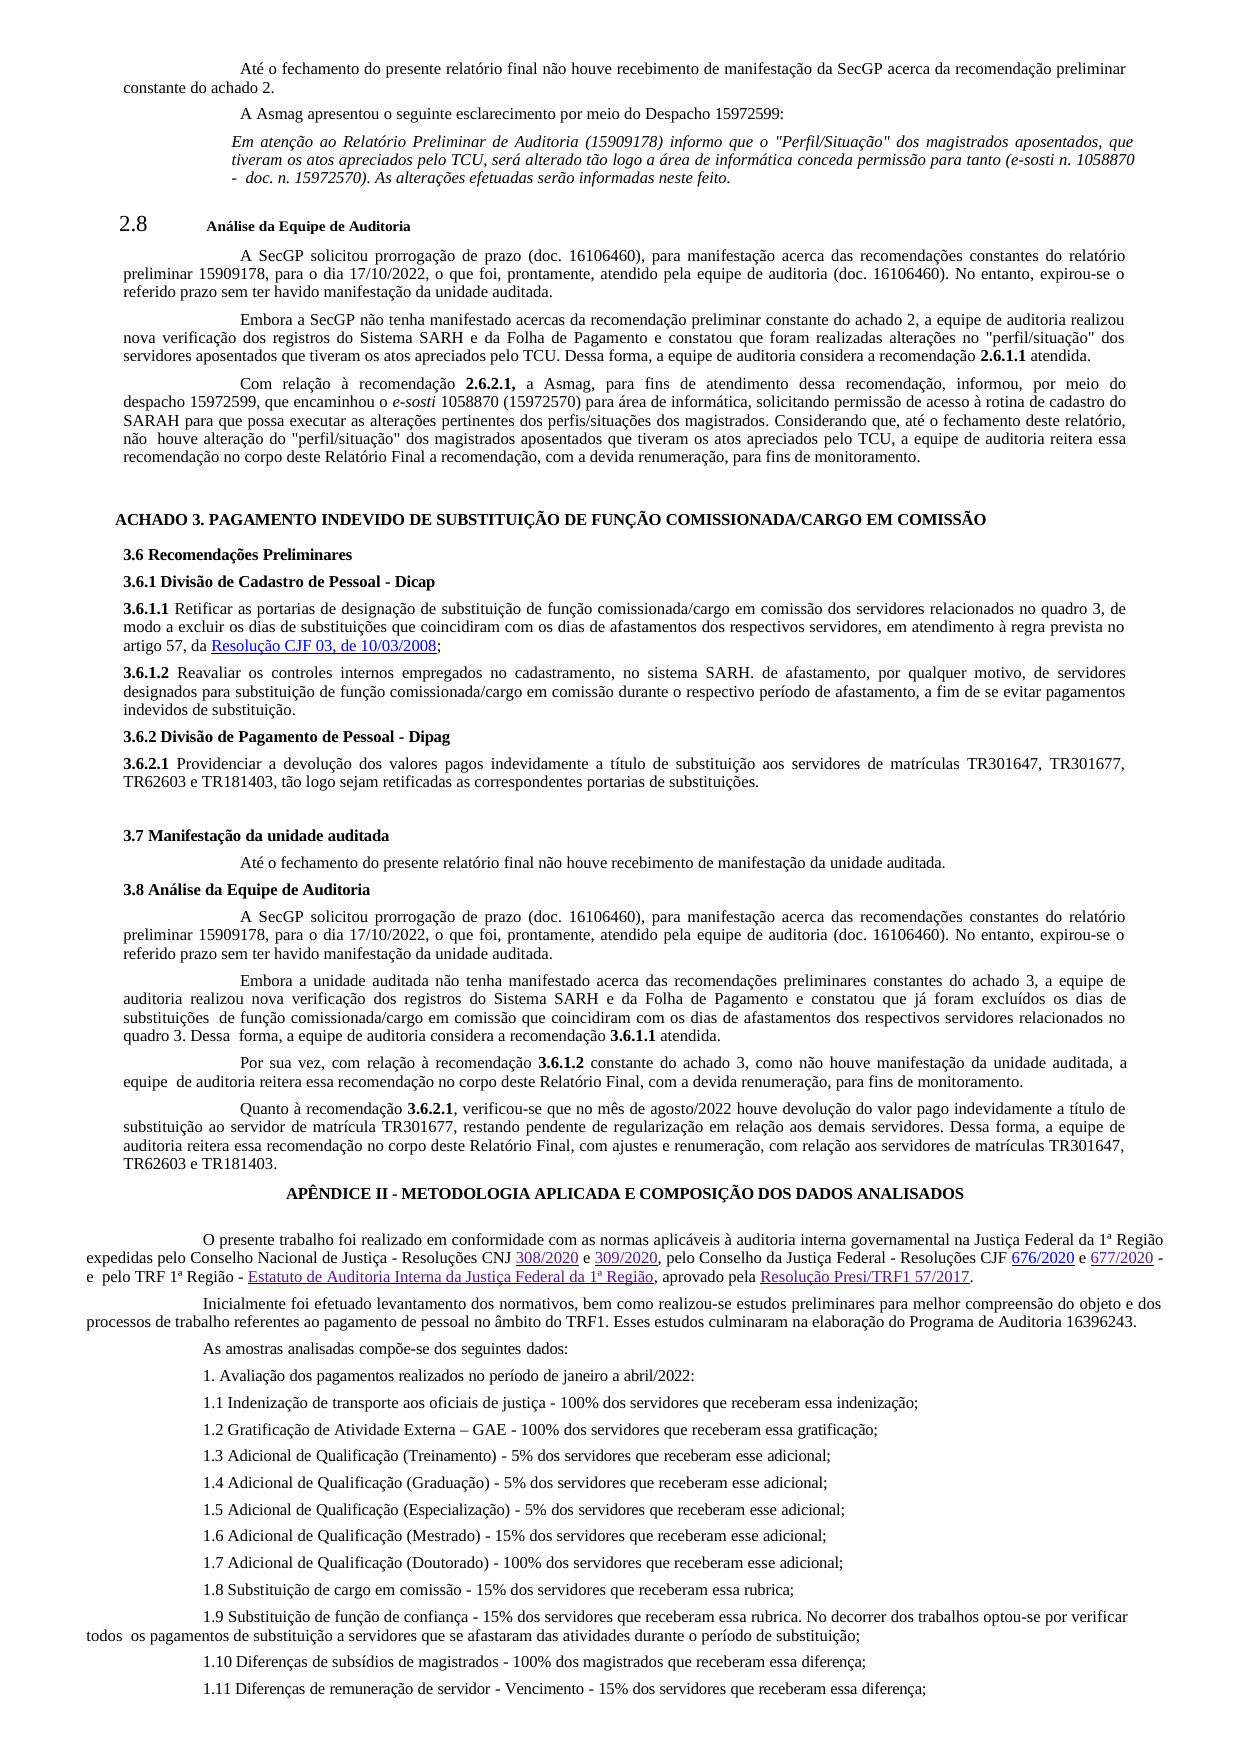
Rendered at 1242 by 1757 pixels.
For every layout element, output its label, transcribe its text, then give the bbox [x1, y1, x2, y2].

text A Asmag apresentou o seguinte esclarecimento por meio do Despacho 15972599: [240, 104, 1185, 123]
subtitle APÊNDICE II - METODOLOGIA APLICADA E COMPOSIÇÃO DOS DADOS ANALISADOS [154, 1184, 1096, 1203]
text Embora a unidade auditada não tenha manifestado acerca das recomendações preliminares constantes do achado 3, a equipe de auditoria realizou nova verificação dos registros do Sistema SARH e da Folha de Pagamento e constatou que já foram excluídos os dias de substituições de função comissionada/cargo em comissão que coincidiram com os dias de afastamentos dos respectivos servidores relacionados no quadro 3. Dessa forma, a equipe de auditoria considera a recomendação 3.6.1.1 atendida. [123, 971, 1127, 1045]
list Gratificação de Atividade Externa – GAE - 100% dos servidores que receberam essa gratificação; [203, 1419, 1185, 1438]
list Análise da Equipe de Auditoria [119, 210, 1185, 237]
list Retificar as portarias de designação de substituição de função comissionada/cargo em comissão dos servidores relacionados no quadro 3, de modo a excluir os dias de substituições que coincidiram com os dias de afastamentos dos respectivos servidores, em atendimento à regra prevista no artigo 57, da Resolução CJF 03, de 10/03/2008; [123, 599, 1127, 655]
list Substituição de função de confiança - 15% dos servidores que receberam essa rubrica. No decorrer dos trabalhos optou-se por verificar todos os pagamentos de substituição a servidores que se afastaram das atividades durante o período de substituição; [86, 1607, 1164, 1645]
text Em atenção ao Relatório Preliminar de Auditoria (15909178) informo que o "Perfil/Situação" dos magistrados aposentados, que tiveram os atos apreciados pelo TCU, será alterado tão logo a área de informática conceda permissão para tanto (e-sosti n. 1058870 - doc. n. 15972570). As alterações efetuadas serão informadas neste feito. [231, 131, 1135, 187]
list Indenização de transporte aos oficiais de justiça - 100% dos servidores que receberam essa indenização; [203, 1392, 1185, 1412]
subtitle Análise da Equipe de Auditoria [123, 879, 1185, 898]
text Por sua vez, com relação à recomendação 3.6.1.2 constante do achado 3, como não houve manifestação da unidade auditada, a equipe de auditoria reitera essa recomendação no corpo deste Relatório Final, com a devida renumeração, para fins de monitoramento. [123, 1053, 1127, 1091]
text Com relação à recomendação 2.6.2.1, a Asmag, para fins de atendimento dessa recomendação, informou, por meio do despacho 15972599, que encaminhou o e-sosti 1058870 (15972570) para área de informática, solicitando permissão de acesso à rotina de cadastro do SARAH para que possa executar as alterações pertinentes dos perfis/situações dos magistrados. Considerando que, até o fechamento deste relatório, não houve alteração do "perfil/situação" dos magistrados aposentados que tiveram os atos apreciados pelo TCU, a equipe de auditoria reitera essa recomendação no corpo deste Relatório Final a recomendação, com a devida renumeração, para fins de monitoramento. [123, 373, 1127, 466]
text A SecGP solicitou prorrogação de prazo (doc. 16106460), para manifestação acerca das recomendações constantes do relatório preliminar 15909178, para o dia 17/10/2022, o que foi, prontamente, atendido pela equipe de auditoria (doc. 16106460). No entanto, expirou-se o referido prazo sem ter havido manifestação da unidade auditada. [123, 245, 1127, 301]
text Até o fechamento do presente relatório final não houve recebimento de manifestação da SecGP acerca da recomendação preliminar constante do achado 2. [123, 59, 1126, 97]
list Avaliação dos pagamentos realizados no período de janeiro a abril/2022: [203, 1366, 1185, 1385]
list Adicional de Qualificação (Especialização) - 5% dos servidores que receberam esse adicional; [203, 1499, 1185, 1519]
subtitle ACHADO 3. PAGAMENTO INDEVIDO DE SUBSTITUIÇÃO DE FUNÇÃO COMISSIONADA/CARGO EM COMISSÃO [115, 510, 1185, 529]
text As amostras analisadas compõe-se dos seguintes dados: [203, 1339, 1185, 1358]
list Substituição de cargo em comissão - 15% dos servidores que receberam essa rubrica; [203, 1580, 1185, 1599]
subtitle Manifestação da unidade auditada [123, 826, 1185, 845]
list Diferenças de subsídios de magistrados - 100% dos magistrados que receberam essa diferença; [203, 1652, 1185, 1671]
text A SecGP solicitou prorrogação de prazo (doc. 16106460), para manifestação acerca das recomendações constantes do relatório preliminar 15909178, para o dia 17/10/2022, o que foi, prontamente, atendido pela equipe de auditoria (doc. 16106460). No entanto, expirou-se o referido prazo sem ter havido manifestação da unidade auditada. [123, 907, 1127, 963]
list Reavaliar os controles internos empregados no cadastramento, no sistema SARH. de afastamento, por qualquer motivo, de servidores designados para substituição de função comissionada/cargo em comissão durante o respectivo período de afastamento, a fim de se evitar pagamentos indevidos de substituição. [123, 663, 1127, 719]
list Adicional de Qualificação (Treinamento) - 5% dos servidores que receberam esse adicional; [203, 1446, 1185, 1465]
list Providenciar a devolução dos valores pagos indevidamente a título de substituição aos servidores de matrículas TR301647, TR301677, TR62603 e TR181403, tão logo sejam retificadas as correspondentes portarias de substituições. [123, 754, 1127, 791]
list Divisão de Cadastro de Pessoal - Dicap [123, 572, 1185, 591]
list Adicional de Qualificação (Doutorado) - 100% dos servidores que receberam esse adicional; [203, 1553, 1185, 1572]
text Quanto à recomendação 3.6.2.1, verificou-se que no mês de agosto/2022 houve devolução do valor pago indevidamente a título de substituição ao servidor de matrícula TR301677, restando pendente de regularização em relação aos demais servidores. Dessa forma, a equipe de auditoria reitera essa recomendação no corpo deste Relatório Final, com ajustes e renumeração, com relação aos servidores de matrículas TR301647, TR62603 e TR181403. [123, 1099, 1127, 1173]
list Adicional de Qualificação (Mestrado) - 15% dos servidores que receberam esse adicional; [203, 1526, 1185, 1545]
text Embora a SecGP não tenha manifestado acercas da recomendação preliminar constante do achado 2, a equipe de auditoria realizou nova verificação dos registros do Sistema SARH e da Folha de Pagamento e constatou que foram realizadas alterações no "perfil/situação" dos servidores aposentados que tiveram os atos apreciados pelo TCU. Dessa forma, a equipe de auditoria considera a recomendação 2.6.1.1 atendida. [123, 309, 1127, 365]
subtitle Divisão de Pagamento de Pessoal - Dipag [123, 727, 1185, 746]
subtitle Recomendações Preliminares [123, 545, 1185, 564]
text Até o fechamento do presente relatório final não houve recebimento de manifestação da unidade auditada. [240, 852, 1185, 872]
text O presente trabalho foi realizado em conformidade com as normas aplicáveis à auditoria interna governamental na Justiça Federal da 1ª Região expedidas pelo Conselho Nacional de Justiça - Resoluções CNJ 308/2020 e 309/2020, pelo Conselho da Justiça Federal - Resoluções CJF 676/2020 e 677/2020 - e pelo TRF 1ª Região - Estatuto de Auditoria Interna da Justiça Federal da 1ª Região, aprovado pela Resolução Presi/TRF1 57/2017. [86, 1229, 1164, 1286]
list Diferenças de remuneração de servidor - Vencimento - 15% dos servidores que receberam essa diferença; [203, 1679, 1185, 1698]
list Adicional de Qualificação (Graduação) - 5% dos servidores que receberam esse adicional; [203, 1473, 1185, 1492]
text Inicialmente foi efetuado levantamento dos normativos, bem como realizou-se estudos preliminares para melhor compreensão do objeto e dos processos de trabalho referentes ao pagamento de pessoal no âmbito do TRF1. Esses estudos culminaram na elaboração do Programa de Auditoria 16396243. [86, 1294, 1163, 1331]
